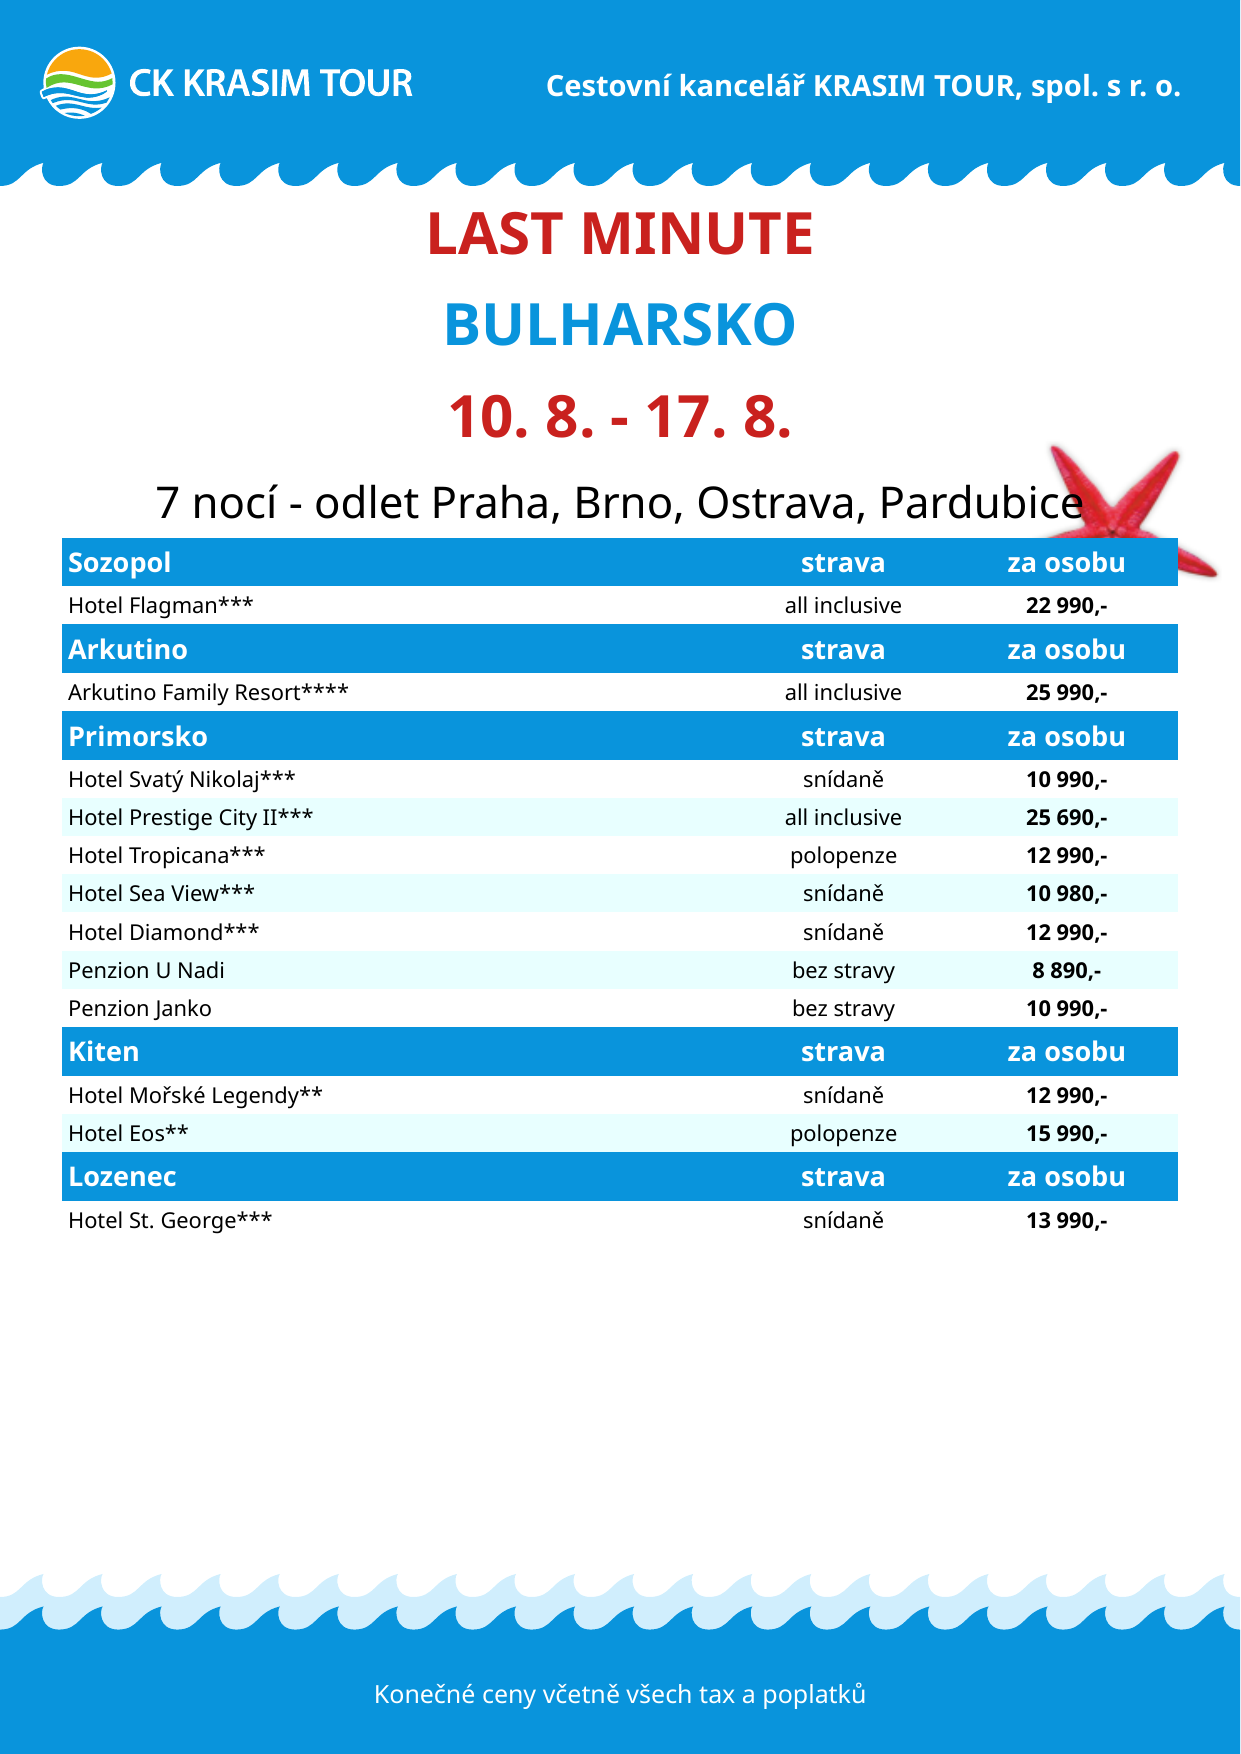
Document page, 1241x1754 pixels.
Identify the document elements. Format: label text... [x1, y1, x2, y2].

table_header za osobu [955, 1152, 1178, 1201]
table_cell Hotel Diamond*** [62, 913, 732, 951]
table_header strava [732, 538, 955, 586]
table_cell 15 990,- [955, 1114, 1178, 1152]
table_cell bez stravy [732, 989, 955, 1027]
table_cell snídaně [732, 1201, 955, 1239]
table_cell Penzion Janko [62, 989, 732, 1027]
table_cell 25 990,- [955, 673, 1178, 711]
table_cell snídaně [732, 1076, 955, 1114]
table_header Arkutino [62, 624, 732, 673]
subtitle 10. 8. - 17. 8. [0, 374, 1240, 454]
table_header za osobu [955, 538, 1178, 586]
table_cell 10 990,- [955, 989, 1178, 1027]
subtitle LAST MINUTE [0, 192, 1240, 271]
table_cell all inclusive [732, 673, 955, 711]
table_header strava [732, 624, 955, 673]
table_cell 12 990,- [955, 836, 1178, 874]
table_header za osobu [955, 624, 1178, 673]
table_cell Hotel Mořské Legendy** [62, 1076, 732, 1114]
table_cell all inclusive [732, 798, 955, 836]
table_cell 12 990,- [955, 1076, 1178, 1114]
table_header strava [732, 1027, 955, 1076]
table_cell snídaně [732, 874, 955, 912]
table_cell 10 990,- [955, 760, 1178, 798]
table_cell bez stravy [732, 951, 955, 989]
table_cell polopenze [732, 1114, 955, 1152]
table_cell Hotel Sea View*** [62, 874, 732, 912]
table_cell Hotel Svatý Nikolaj*** [62, 760, 732, 798]
table_cell all inclusive [732, 586, 955, 624]
table_cell 8 890,- [955, 951, 1178, 989]
table_header Kiten [62, 1027, 732, 1076]
table_cell Hotel Eos** [62, 1114, 732, 1152]
table_header za osobu [955, 1027, 1178, 1076]
table_cell 10 980,- [955, 874, 1178, 912]
table_header Sozopol [62, 538, 732, 586]
table_cell Arkutino Family Resort**** [62, 673, 732, 711]
table_cell Hotel Flagman*** [62, 586, 732, 624]
table_cell snídaně [732, 760, 955, 798]
table_cell 25 690,- [955, 798, 1178, 836]
table_header Lozenec [62, 1152, 732, 1201]
table_header Primorsko [62, 711, 732, 760]
subtitle 7 nocí - odlet Praha, Brno, Ostrava, Pardubice [0, 472, 1240, 531]
table_cell 12 990,- [955, 913, 1178, 951]
table_cell Hotel Prestige City II*** [62, 798, 732, 836]
table_cell 13 990,- [955, 1201, 1178, 1239]
table_cell Penzion U Nadi [62, 951, 732, 989]
table_cell polopenze [732, 836, 955, 874]
table_cell Hotel St. George*** [62, 1201, 732, 1239]
table_header strava [732, 1152, 955, 1201]
table_header strava [732, 711, 955, 760]
subtitle BULHARSKO [0, 283, 1240, 363]
table_header za osobu [955, 711, 1178, 760]
table_cell snídaně [732, 913, 955, 951]
table_cell 22 990,- [955, 586, 1178, 624]
table_cell Hotel Tropicana*** [62, 836, 732, 874]
